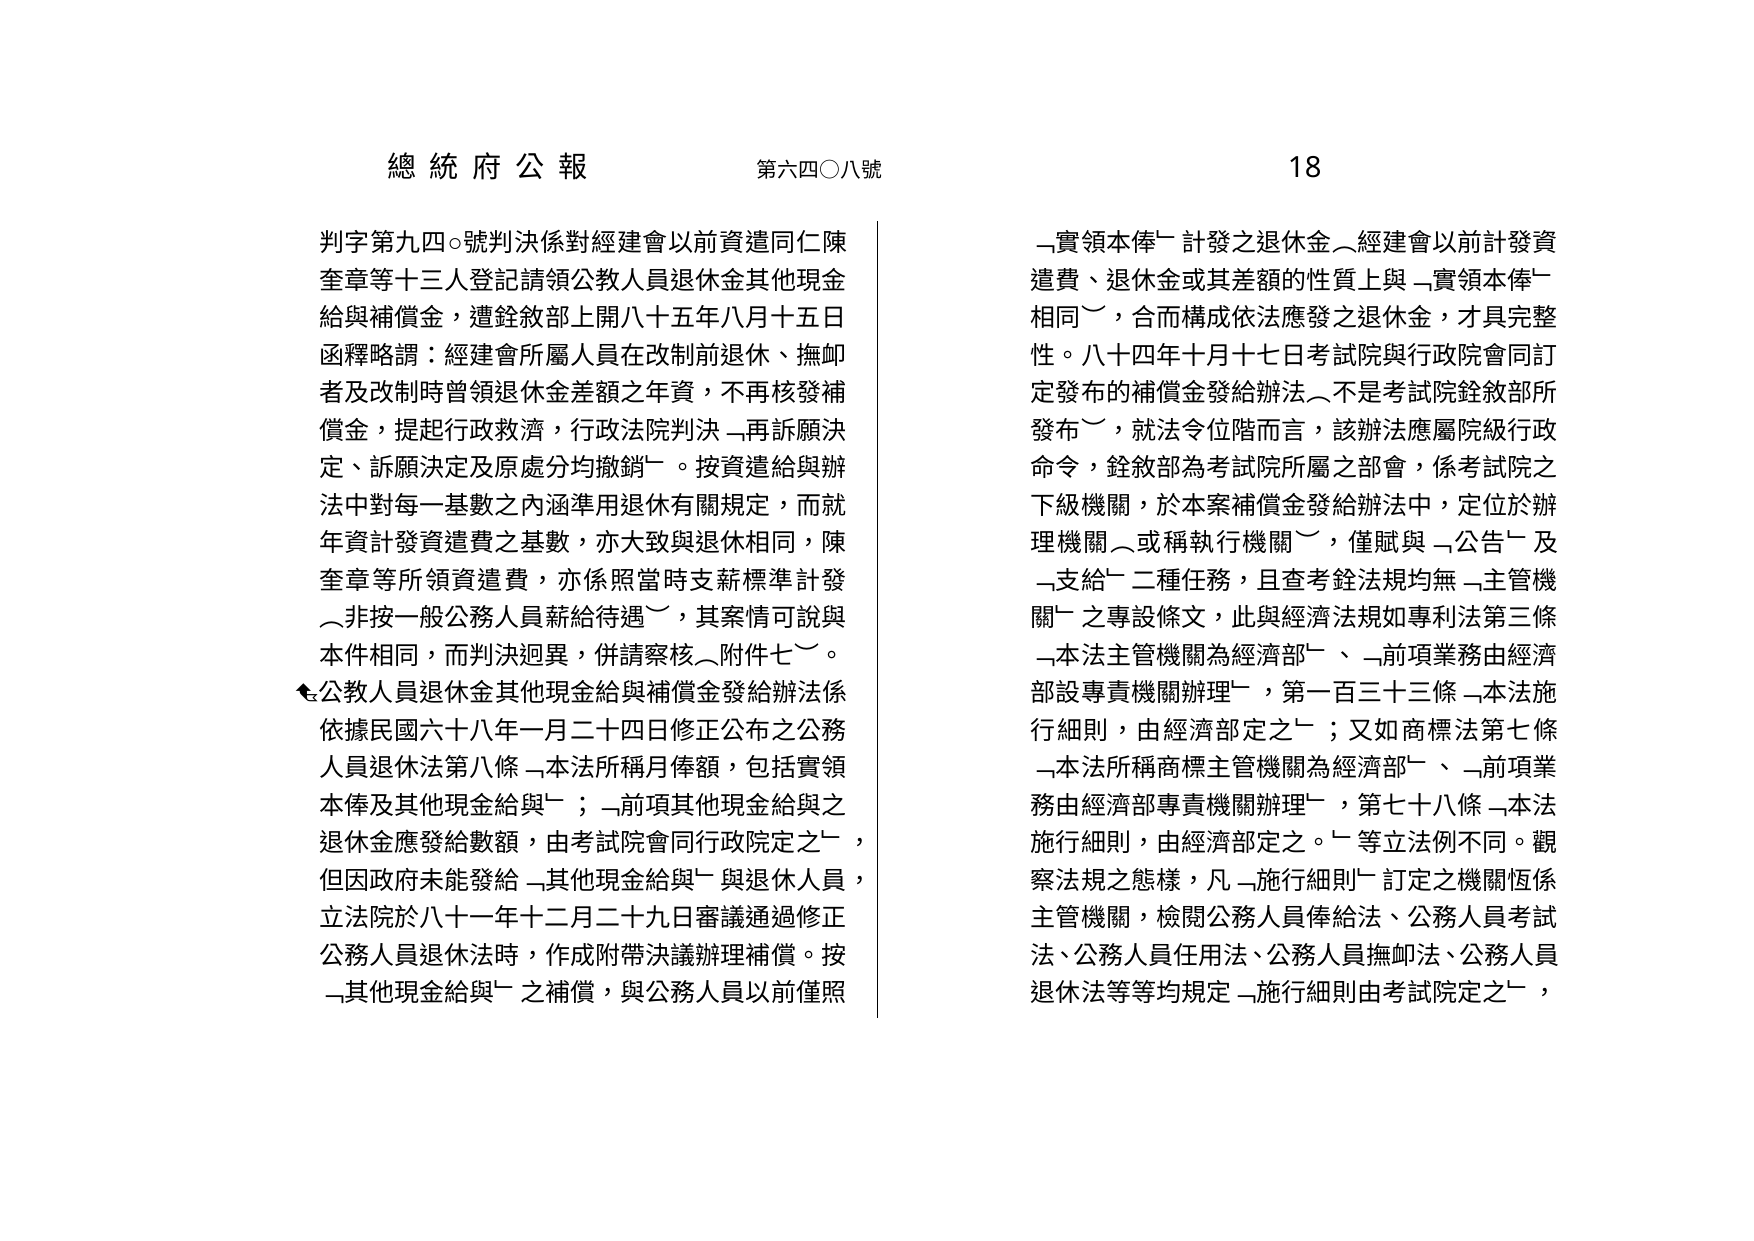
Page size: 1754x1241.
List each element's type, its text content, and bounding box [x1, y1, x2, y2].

text 公教人員退休金其他現金給與補償金發給辦法係依據民國六十八年一月二十四日修正公布之公務人員退休法第八條﹁本法所稱月俸額，包括實領本俸及其他現金給與﹂；﹁前項其他現金給與之退休金應發給數額，由考試院會同行政院定之﹂，但因政府未能發給﹁其他現金給與﹂與退休人員，立法院於八十一年十二月二十九日審議通過修正公務人員退休法時，作成附帶決議辦理補償。按﹁其他現金給與﹂之補償，與公務人員以前僅照﹁實領本俸﹂計發之退休金︵經建會以前計發資遣費、退休金或其差額的性質上與﹁實領本俸﹂相同︶，合而構成依法應發之退休金，才具完整性。八十四年十月十七日考試院與行政院會同訂定發布的補償金發給辦法︵不是考試院銓敘部所發布︶，就法令位階而言，該辦法應屬院級行政命令，銓敘部為考試院所屬之部會，係考試院之下級機關，於本案補償金發給辦法中，定位於辦理機關︵或稱執行機關︶，僅賦與﹁公告﹂及﹁支給﹂二種任務，且查考銓法規均無﹁主管機關﹂之專設條文，此與經濟法規如專利法第三條﹁本法主管機關為經濟部﹂、﹁前項業務由經濟部設專責機關辦理﹂，第一百三十三條﹁本法施行細則，由經濟部定之﹂；又如商標法第七條﹁本法所稱商標主管機關為經濟部﹂、﹁前項業務由經濟部專責機關辦理﹂，第七十八條﹁本法施行細則，由經濟部定之。﹂等立法例不同。觀察法規之態樣，凡﹁施行細則﹂訂定之機關恆係主管機關，檢閱公務人員俸給法、公務人員考試法、公務人員任用法、公務人員撫卹法、公務人員退休法等等均規定﹁施行細則由考試院定之﹂，是否因吾國採五權分立之政制，考銓法規攸關行政、司法、立法、考試、監察五院之任職人員，其法規命令定位於院級，擴張其效力？在考銓法規之施行細則中，銓敘部所處地位亦僅﹁擬訂﹂或﹁研擬﹂︵如書表格式之訂定等︶之辦理︵或執行︶機關之層次。本件公教人員退休金其他現金給與補償金發給辦法，公務人員退休法︵六十八年一月二十四日修正公布︶第八條第二項明文規定﹁由考試院會同行政院定之﹂，而銓敘部於行政訴訟再審之訴答辯書中竟誇稱：﹁又查中央法規標準法第七條規定﹃各機關依其職權或基於法律授權訂定之命令，應視其性質分別下達或發布，並即送立法院﹄。另查公教人員退休金其他現金給與補償金發給辦法，係由本部︵銓敘部自稱︶依考試院交下行政院函提之意見研擬辦法草案，再會商行政院人事行政局及省、市政府等有關機關後，始提報考試院會議通過，並經考試院與行政院於八十四年十月十七日會同訂定發布，並函送立法院備查在案。因此，本部係上開補償金發給辦法之主管機關……。﹂︵附件八︶，既自述研擬草案，又說明考試院會同行政院訂定發布，分明為居於經辦層次之位階，而擅越職權以下級機關解釋上級機關之命令，猶沾沾自喜援引中央法規標準法第七條規定，對該補償金發給辦法第二條補償金發給對象作限制適用範圍之函釋。查該辦法第二條規定十分明確：﹁公教人員於中華民國五十九年七月二日以後，八十四年七月一日以前，具有下列情形之一者：依公務人員退休法或學校教職員退休條例辦理退休﹂，符合此等要件，即為補償金之發給對象，並無明文規定：﹁基於某些因素考量而有除外規定﹂或﹁薪制結構不同之機關可予限制﹂等意思表示授權經辦機關得予斟酌之。何況經建會對所屬人員於改制前發給退休金差額之事實，於其草擬該辦法時早已存在，那是相當於﹁實領本俸﹂部分的退休金差額，而非本案之﹁其他現金給與﹂補償金。按主管機關訂定施行細則，僅能就實施母法有關事項而為規定，其內容不但不能牴觸母法，增加法律所無之限制，行政機關︵辦理機關︶在施行細則之外，執行法律依職權發布命令，尤應遵守此一原則。本件銓敘部前開八十五年八月十五日函釋，非基於法律及行政命令之授權，其本身又非主管機關，竟對補償金發給對象予以限縮，函經建會對曾於改制時領取退休金差額者之年資不再核發補償金，非僅將相當於﹁實領本俸﹂部分之差額與﹁其他現金給與﹂二種不同性質之補償混淆不明，又與﹁法律明文列舉，視為排除其他﹂之法律原則相違背，侵害聲請人等之權益，聲請人等一介小民，倍感委屈，惟望 鈞院賜予公正之裁決。 [1007, 222, 1559, 1009]
text 判字第九四○號判決係對經建會以前資遣同仁陳奎章等十三人登記請領公教人員退休金其他現金給與補償金，遭銓敘部上開八十五年八月十五日函釋略謂：經建會所屬人員在改制前退休、撫卹者及改制時曾領退休金差額之年資，不再核發補償金，提起行政救濟，行政法院判決﹁再訴願決定、訴願決定及原處分均撤銷﹂。按資遣給與辦法中對每一基數之內涵準用退休有關規定，而就年資計發資遣費之基數，亦大致與退休相同，陳奎章等所領資遣費，亦係照當時支薪標準計發︵非按一般公務人員薪給待遇︶，其案情可說與本件相同，而判決迥異，併請察核︵附件七︶。 [295, 222, 847, 672]
text 公教人員退休金其他現金給與補償金發給辦法係依據民國六十八年一月二十四日修正公布之公務人員退休法第八條﹁本法所稱月俸額，包括實領本俸及其他現金給與﹂；﹁前項其他現金給與之退休金應發給數額，由考試院會同行政院定之﹂，但因政府未能發給﹁其他現金給與﹂與退休人員，立法院於八十一年十二月二十九日審議通過修正公務人員退休法時，作成附帶決議辦理補償。按﹁其他現金給與﹂之補償，與公務人員以前僅照﹁實領本俸﹂計發之退休金︵經建會以前計發資遣費、退休金或其差額的性質上與﹁實領本俸﹂相同︶，合而構成依法應發之退休金，才具完整性。八十四年十月十七日考試院與行政院會同訂定發布的補償金發給辦法︵不是考試院銓敘部所發布︶，就法令位階而言，該辦法應屬院級行政命令，銓敘部為考試院所屬之部會，係考試院之下級機關，於本案補償金發給辦法中，定位於辦理機關︵或稱執行機關︶，僅賦與﹁公告﹂及﹁支給﹂二種任務，且查考銓法規均無﹁主管機關﹂之專設條文，此與經濟法規如專利法第三條﹁本法主管機關為經濟部﹂、﹁前項業務由經濟部設專責機關辦理﹂，第一百三十三條﹁本法施行細則，由經濟部定之﹂；又如商標法第七條﹁本法所稱商標主管機關為經濟部﹂、﹁前項業務由經濟部專責機關辦理﹂，第七十八條﹁本法施行細則，由經濟部定之。﹂等立法例不同。觀察法規之態樣，凡﹁施行細則﹂訂定之機關恆係主管機關，檢閱公務人員俸給法、公務人員考試法、公務人員任用法、公務人員撫卹法、公務人員退休法等等均規定﹁施行細則由考試院定之﹂，是否因吾國採五權分立之政制，考銓法規攸關行政、司法、立法、考試、監察五院之任職人員，其法規命令定位於院級，擴張其效力？在考銓法規之施行細則中，銓敘部所處地位亦僅﹁擬訂﹂或﹁研擬﹂︵如書表格式之訂定等︶之辦理︵或執行︶機關之層次。本件公教人員退休金其他現金給與補償金發給辦法，公務人員退休法︵六十八年一月二十四日修正公布︶第八條第二項明文規定﹁由考試院會同行政院定之﹂，而銓敘部於行政訴訟再審之訴答辯書中竟誇稱：﹁又查中央法規標準法第七條規定﹃各機關依其職權或基於法律授權訂定之命令，應視其性質分別下達或發布，並即送立法院﹄。另查公教人員退休金其他現金給與補償金發給辦法，係由本部︵銓敘部自稱︶依考試院交下行政院函提之意見研擬辦法草案，再會商行政院人事行政局及省、市政府等有關機關後，始提報考試院會議通過，並經考試院與行政院於八十四年十月十七日會同訂定發布，並函送立法院備查在案。因此，本部係上開補償金發給辦法之主管機關……。﹂︵附件八︶，既自述研擬草案，又說明考試院會同行政院訂定發布，分明為居於經辦層次之位階，而擅越職權以下級機關解釋上級機關之命令，猶沾沾自喜援引中央法規標準法第七條規定，對該補償金發給辦法第二條補償金發給對象作限制適用範圍之函釋。查該辦法第二條規定十分明確：﹁公教人員於中華民國五十九年七月二日以後，八十四年七月一日以前，具有下列情形之一者：依公務人員退休法或學校教職員退休條例辦理退休﹂，符合此等要件，即為補償金之發給對象，並無明文規定：﹁基於某些因素考量而有除外規定﹂或﹁薪制結構不同之機關可予限制﹂等意思表示授權經辦機關得予斟酌之。何況經建會對所屬人員於改制前發給退休金差額之事實，於其草擬該辦法時早已存在，那是相當於﹁實領本俸﹂部分的退休金差額，而非本案之﹁其他現金給與﹂補償金。按主管機關訂定施行細則，僅能就實施母法有關事項而為規定，其內容不但不能牴觸母法，增加法律所無之限制，行政機關︵辦理機關︶在施行細則之外，執行法律依職權發布命令，尤應遵守此一原則。本件銓敘部前開八十五年八月十五日函釋，非基於法律及行政命令之授權，其本身又非主管機關，竟對補償金發給對象予以限縮，函經建會對曾於改制時領取退休金差額者之年資不再核發補償金，非僅將相當於﹁實領本俸﹂部分之差額與﹁其他現金給與﹂二種不同性質之補償混淆不明，又與﹁法律明文列舉，視為排除其他﹂之法律原則相違背，侵害聲請人等之權益，聲請人等一介小民，倍感委屈，惟望 鈞院賜予公正之裁決。 [295, 672, 847, 1009]
